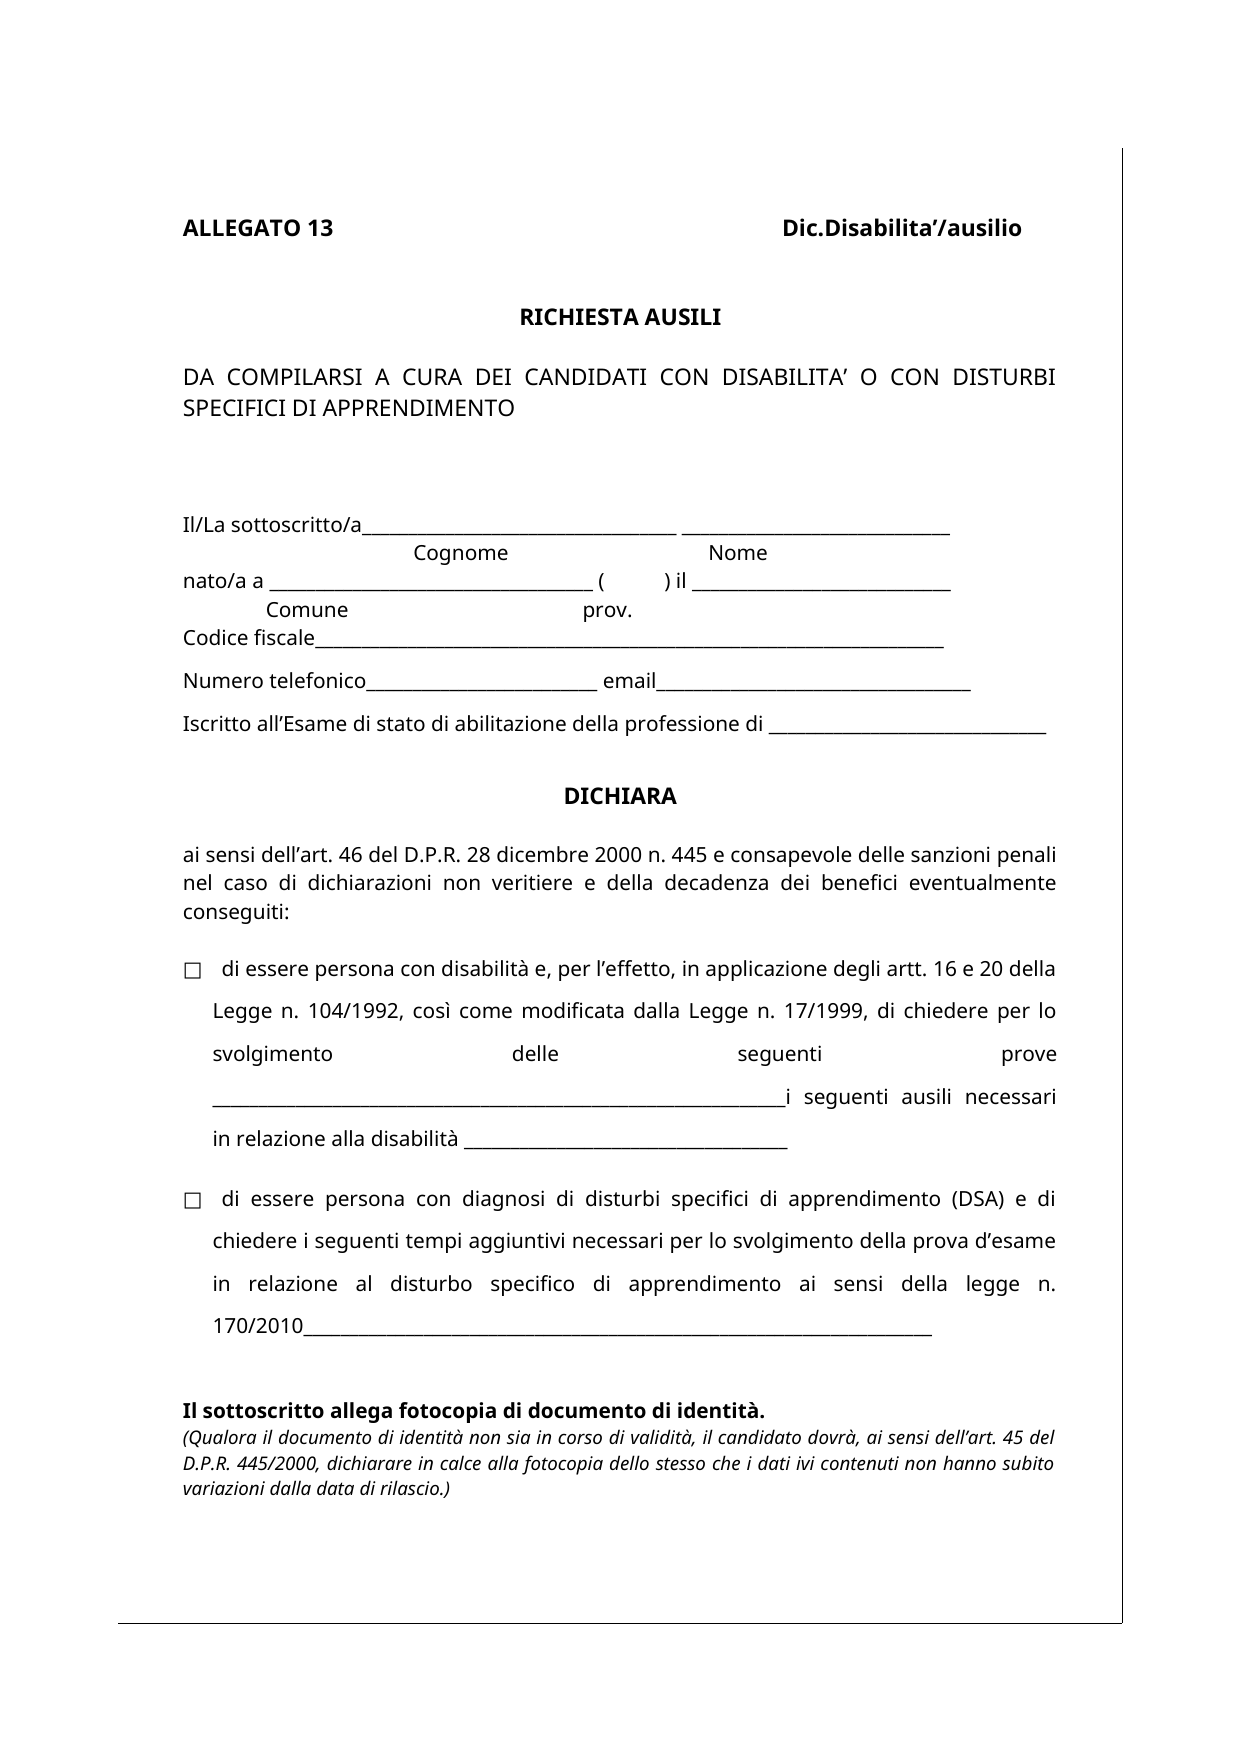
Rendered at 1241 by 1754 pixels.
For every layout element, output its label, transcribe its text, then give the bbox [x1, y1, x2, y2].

text nato/a a ___________________________________ ( ) il ____________________________ [118, 567, 1122, 595]
text (Qualora il documento di identità non sia in corso di validità, il candidato dovrà, ai sensi dell’art. 45 del D.P.R. 445/2000, dichiarare in calce alla fotocopia dello stesso che i dati ivi contenuti non hanno subito variazioni dalla data di rilascio.) [118, 1424, 1122, 1501]
text Numero telefonico_________________________ email__________________________________ [118, 601, 1122, 644]
text DA COMPILARSI A CURA DEI CANDIDATI CON DISABILITA’ O CON DISTURBI SPECIFICI DI APPRENDIMENTO [118, 361, 1122, 423]
list di essere persona con diagnosi di disturbi specifici di apprendimento (DSA) e di chiedere i seguenti tempi aggiuntivi necessari per lo svolgimento della prova d’esame in relazione al disturbo specifico di apprendimento ai sensi della legge n. 170/2010____________________________________________________________________ [118, 1119, 1122, 1340]
text RICHIESTA AUSILI [118, 301, 1122, 332]
text Cognome Nome [118, 538, 1122, 567]
text Iscritto all’Esame di stato di abilitazione della professione di ______________________________ [118, 644, 1122, 737]
text Comune prov. [118, 595, 1122, 601]
text ALLEGATO 13 Dic.Disabilita’/ausilio [118, 148, 1122, 243]
text ai sensi dell’art. 46 del D.P.R. 28 dicembre 2000 n. 445 e consapevole delle sanzioni penali nel caso di dichiarazioni non veritiere e della decadenza dei benefici eventualmente conseguiti: [118, 840, 1122, 925]
text DICHIARA [118, 780, 1122, 811]
list di essere persona con disabilità e, per l’effetto, in applicazione degli artt. 16 e 20 della Legge n. 104/1992, così come modificata dalla Legge n. 17/1999, di chiedere per lo svolgimento delle seguenti prove ______________________________________________________________i seguenti ausili necessari in relazione alla disabilità ___________________________________ [118, 954, 1122, 1119]
text Il/La sottoscritto/a__________________________________ _____________________________ [118, 510, 1122, 538]
text Il sottoscritto allega fotocopia di documento di identità. [118, 1396, 1122, 1424]
